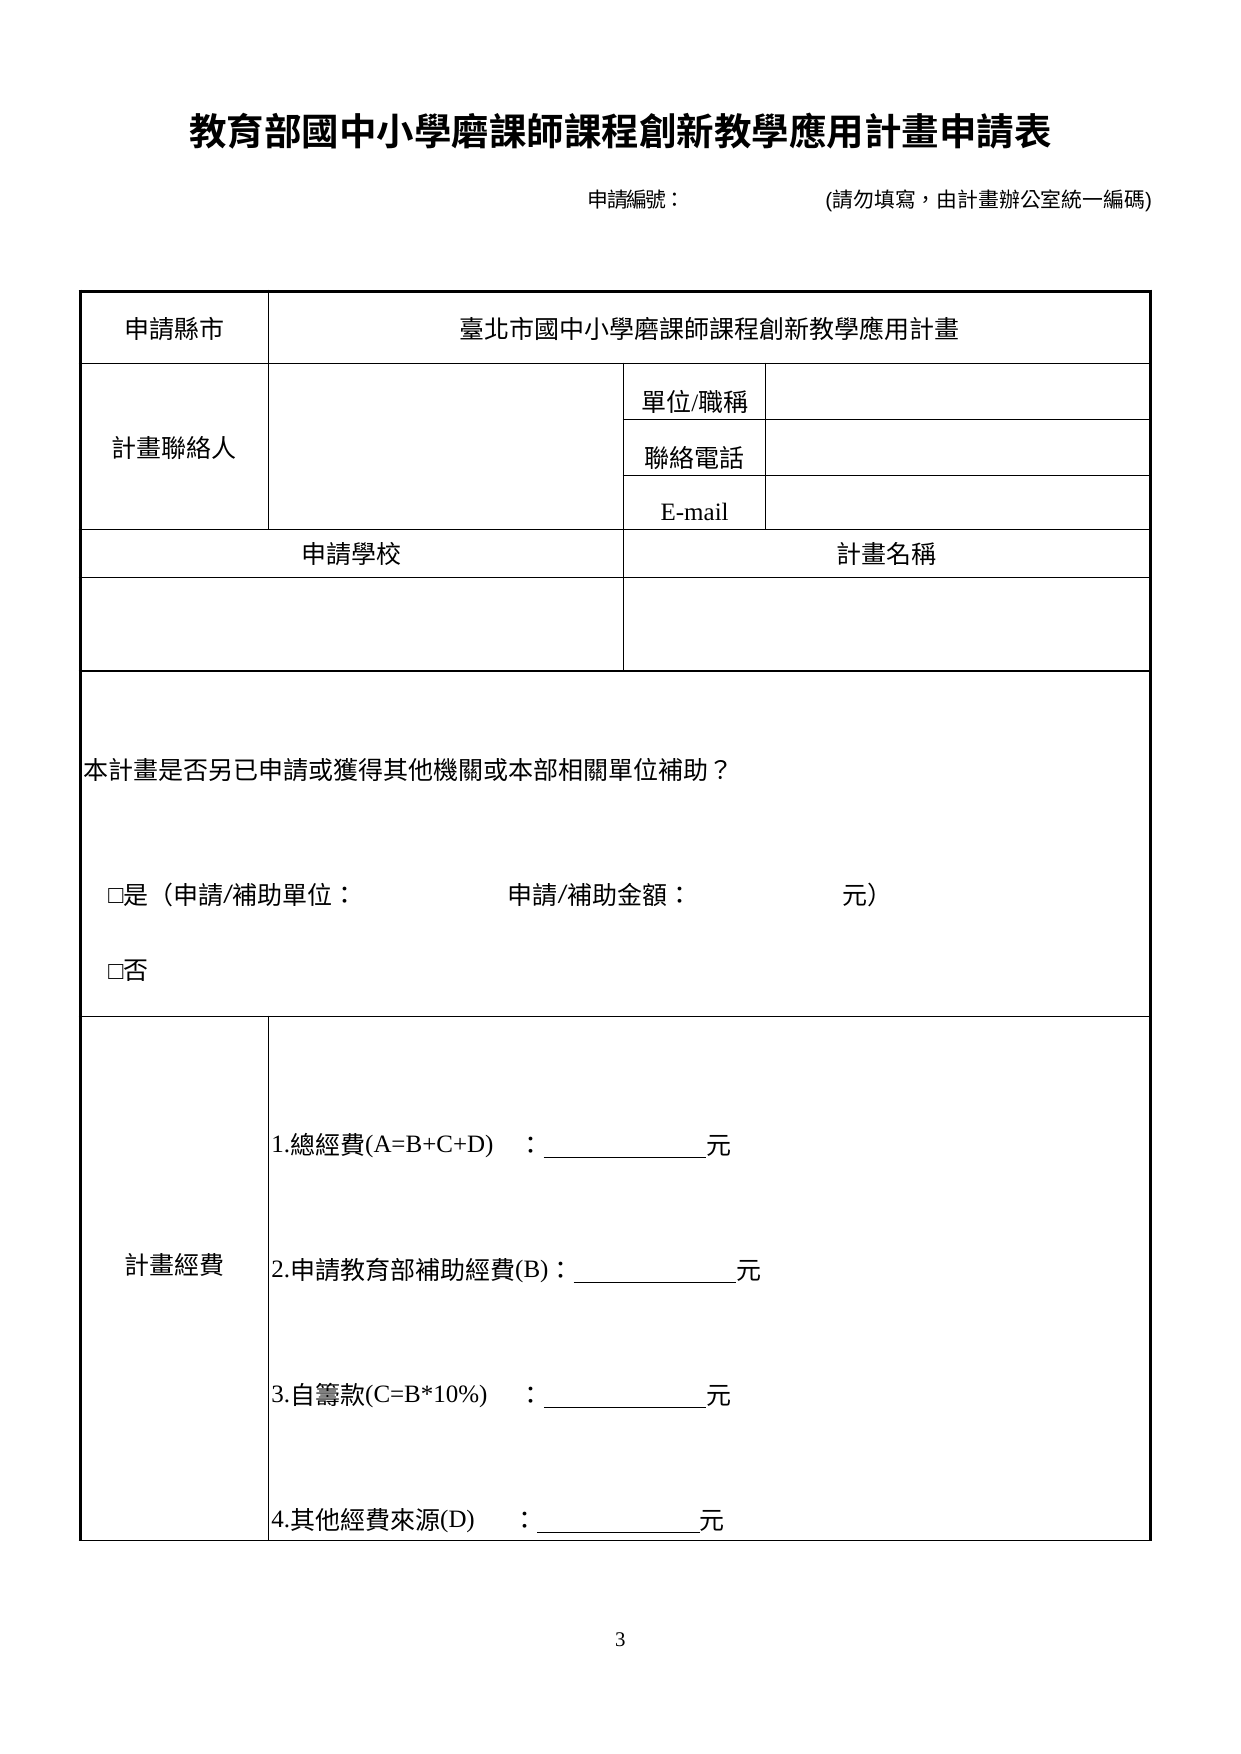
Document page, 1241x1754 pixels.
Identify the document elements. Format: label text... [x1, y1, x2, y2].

table_cell [766, 476, 1149, 528]
table_cell 聯絡電話 [624, 420, 765, 475]
table_cell 單位/職稱 [624, 364, 765, 419]
table_cell 1.總經費(A=B+C+D) ： 元 2.申請教育部補助經費(B)： 元 3.自籌款(C=B*10%) ： 元 4.其他經費來源(D) ： 元 [269, 1017, 1149, 1539]
table_cell [766, 420, 1149, 475]
text 申請編號： (請勿填寫，由計畫辦公室統一編碼) [828, 194, 1149, 210]
table_header 臺北市國中小學磨課師課程創新教學應用計畫 [269, 293, 1149, 362]
text 申請編號： (請勿填寫，由計畫辦公室統一編碼) [181, 194, 829, 210]
table_cell 本計畫是否另已申請或獲得其他機關或本部相關單位補助？ □是（申請/補助單位： 申請/補助金額： 元） □否 [82, 672, 1149, 1016]
table_cell 申請學校 [82, 530, 623, 577]
text 教育部國中小學磨課師課程創新教學應用計畫申請表 [118, 102, 1122, 156]
table_cell [269, 364, 623, 528]
table_cell [766, 364, 1149, 419]
table_cell [624, 578, 1149, 670]
table_cell 計畫名稱 [624, 530, 1149, 577]
table_cell E-mail [624, 476, 765, 528]
table_cell [82, 578, 623, 670]
table_header 申請縣市 [82, 293, 268, 362]
table_cell 計畫經費 [82, 1017, 268, 1539]
table_cell 計畫聯絡人 [82, 364, 268, 528]
